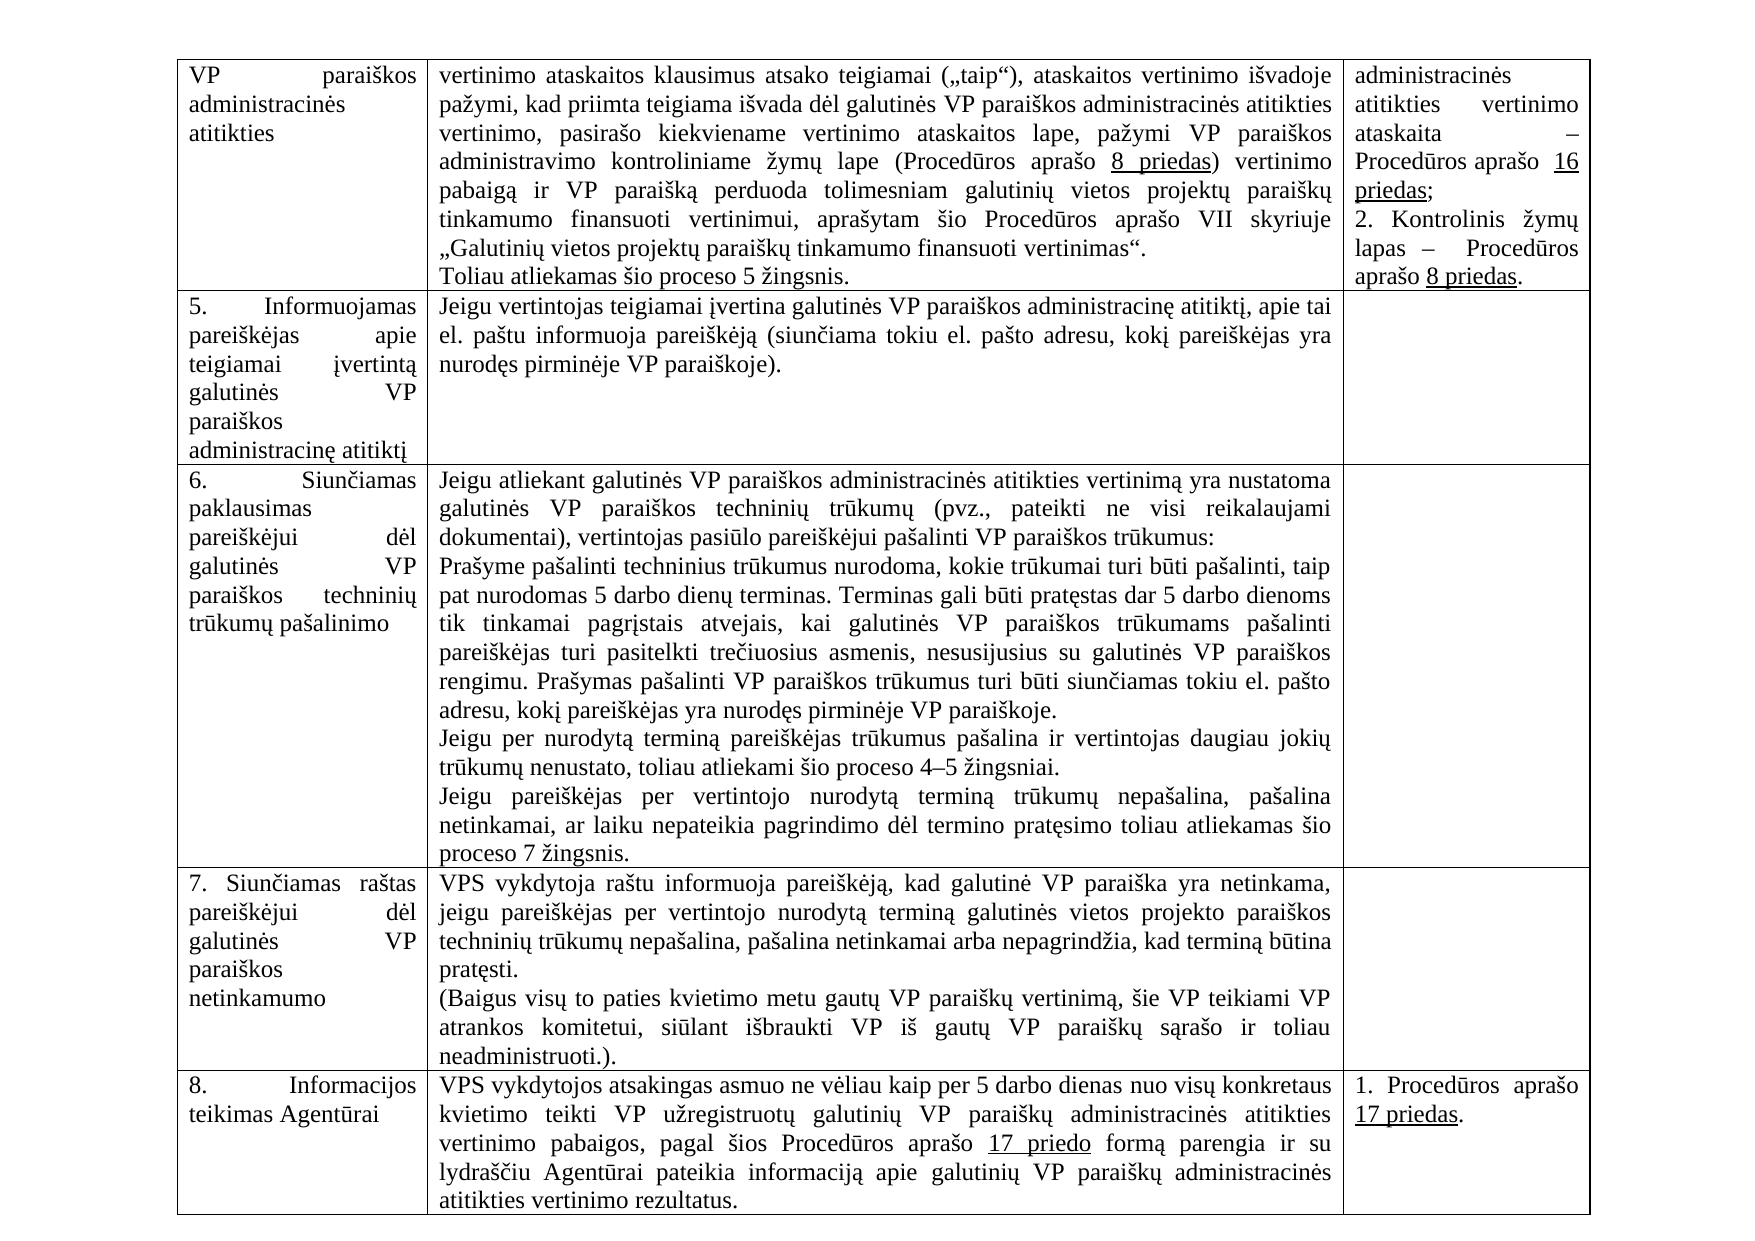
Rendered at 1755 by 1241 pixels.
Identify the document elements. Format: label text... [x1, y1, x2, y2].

table_cell [1344, 465, 1589, 867]
table_cell 8. Informacijos teikimas Agentūrai [178, 1071, 427, 1214]
table_cell 6. Siunčiamas paklausimas pareiškėjui dėl galutinės VP paraiškos techninių trūkumų pašalinimo [178, 465, 427, 867]
table_cell VPS vykdytoja raštu informuoja pareiškėją, kad galutinė VP paraiška yra netinkama, jeigu pareiškėjas per vertintojo nurodytą terminą galutinės vietos projekto paraiškos techninių trūkumų nepašalina, pašalina netinkamai arba nepagrindžia, kad terminą būtina pratęsti. (Baigus visų to paties kvietimo metu gautų VP paraiškų vertinimą, šie VP teikiami VP atrankos komitetui, siūlant išbraukti VP iš gautų VP paraiškų sąrašo ir toliau neadministruoti.). [428, 868, 1343, 1069]
table_cell VPS vykdytojos atsakingas asmuo ne vėliau kaip per 5 darbo dienas nuo visų konkretaus kvietimo teikti VP užregistruotų galutinių VP paraiškų administracinės atitikties vertinimo pabaigos, pagal šios Procedūros aprašo 17 priedo formą parengia ir su lydraščiu Agentūrai pateikia informaciją apie galutinių VP paraiškų administracinės atitikties vertinimo rezultatus. [428, 1071, 1343, 1214]
table_cell 5. Informuojamas pareiškėjas apie teigiamai įvertintą galutinės VP paraiškos administracinę atitiktį [178, 291, 427, 464]
table_cell VP paraiškos administracinės atitikties [178, 60, 427, 290]
table_cell 1. Procedūros aprašo 17 priedas. [1344, 1071, 1589, 1214]
table_cell 7. Siunčiamas raštas pareiškėjui dėl galutinės VP paraiškos netinkamumo [178, 868, 427, 1069]
table_cell [1344, 291, 1589, 464]
table_cell administracinės atitikties vertinimo ataskaita – Procedūros aprašo 16 priedas; 2. Kontrolinis žymų lapas – Procedūros aprašo 8 priedas. [1344, 60, 1589, 290]
table_cell Jeigu vertintojas teigiamai įvertina galutinės VP paraiškos administracinę atitiktį, apie tai el. paštu informuoja pareiškėją (siunčiama tokiu el. pašto adresu, kokį pareiškėjas yra nurodęs pirminėje VP paraiškoje). [428, 291, 1343, 464]
table_cell vertinimo ataskaitos klausimus atsako teigiamai („taip“), ataskaitos vertinimo išvadoje pažymi, kad priimta teigiama išvada dėl galutinės VP paraiškos administracinės atitikties vertinimo, pasirašo kiekviename vertinimo ataskaitos lape, pažymi VP paraiškos administravimo kontroliniame žymų lape (Procedūros aprašo 8 priedas) vertinimo pabaigą ir VP paraišką perduoda tolimesniam galutinių vietos projektų paraiškų tinkamumo finansuoti vertinimui, aprašytam šio Procedūros aprašo VII skyriuje „Galutinių vietos projektų paraiškų tinkamumo finansuoti vertinimas“. Toliau atliekamas šio proceso 5 žingsnis. [428, 60, 1343, 290]
table_cell [1344, 868, 1589, 1069]
table_cell Jeigu atliekant galutinės VP paraiškos administracinės atitikties vertinimą yra nustatoma galutinės VP paraiškos techninių trūkumų (pvz., pateikti ne visi reikalaujami dokumentai), vertintojas pasiūlo pareiškėjui pašalinti VP paraiškos trūkumus: Prašyme pašalinti techninius trūkumus nurodoma, kokie trūkumai turi būti pašalinti, taip pat nurodomas 5 darbo dienų terminas. Terminas gali būti pratęstas dar 5 darbo dienoms tik tinkamai pagrįstais atvejais, kai galutinės VP paraiškos trūkumams pašalinti pareiškėjas turi pasitelkti trečiuosius asmenis, nesusijusius su galutinės VP paraiškos rengimu. Prašymas pašalinti VP paraiškos trūkumus turi būti siunčiamas tokiu el. pašto adresu, kokį pareiškėjas yra nurodęs pirminėje VP paraiškoje. Jeigu per nurodytą terminą pareiškėjas trūkumus pašalina ir vertintojas daugiau jokių trūkumų nenustato, toliau atliekami šio proceso 4–5 žingsniai. Jeigu pareiškėjas per vertintojo nurodytą terminą trūkumų nepašalina, pašalina netinkamai, ar laiku nepateikia pagrindimo dėl termino pratęsimo toliau atliekamas šio proceso 7 žingsnis. [428, 465, 1343, 867]
